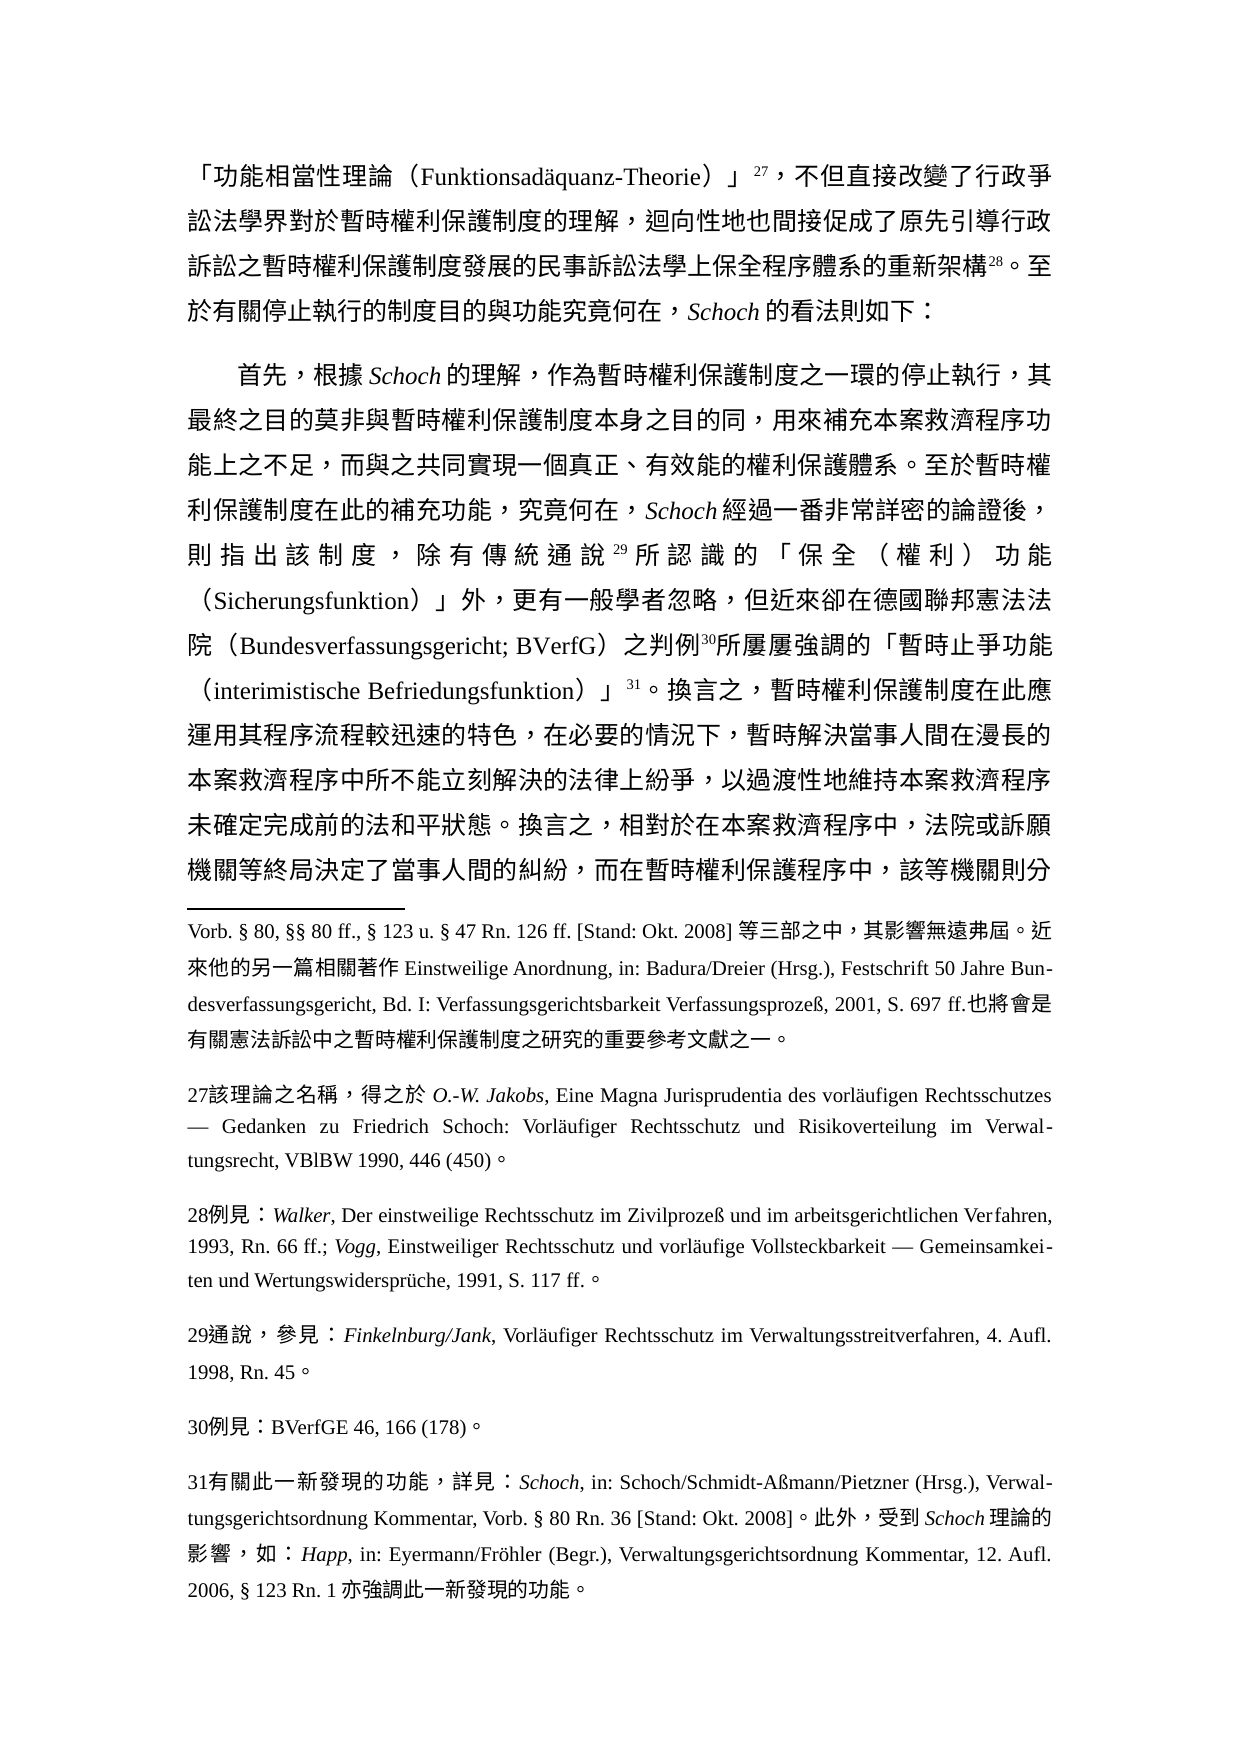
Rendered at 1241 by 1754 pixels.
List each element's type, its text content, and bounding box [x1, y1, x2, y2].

text 例見：BVerfGE 46, 166 (178)。 [187, 1410, 1053, 1440]
text 例見：Walker, Der einstweilige Rechtsschutz im Zivilprozeß und im arbeitsgerichtlichen Ver­fahren, 1993, Rn. 66 ff.; Vogg, Einstweiliger Rechtsschutz und vorläufige Vollsteckbarkeit — Gemeinsamkei­ten und Wertungswidersprüche, 1991, S. 117 ff.。 [187, 1199, 1053, 1294]
text 有關此一新發現的功能，詳見：Schoch, in: Schoch/Schmidt-Aßmann/Pietzner (Hrsg.), Verwal­tungsgerichtsordnung Kom­mentar, Vorb. § 80 Rn. 36 [Stand: Okt. 2008]。此外，受到Schoch理論的影響，如：Happ, in: Eyermann/Fröhler (Begr.), Verwaltungsgerichtsordnung Kommentar, 12. Aufl. 2006, § 123 Rn. 1亦強調此一新發現的功能。 [187, 1465, 1053, 1604]
text 通說，參見：Finkelnburg/Jank, Vorläufiger Rechtsschutz im Verwaltungsstreitverfahren, 4. Aufl. 1998, Rn. 45。 [187, 1319, 1053, 1385]
text 該理論之名稱，得之於O.-W. Jakobs, Eine Magna Jurisprudentia des vorläufigen Rechtsschutzes — Gedanken zu Friedrich Schoch: Vorläufiger Rechtsschutz und Risikoverteilung im Verwal­tungsrecht, VBlBW 1990, 446 (450)。 [187, 1078, 1053, 1174]
text Vorb. § 80, §§ 80 ff., § 123 u. § 47 Rn. 126 ff. [Stand: Okt. 2008] 等三部之中，其影響無遠弗屆。近來他的另一篇相關著作Einstweilige Anordnung, in: Badura/Dreier (Hrsg.), Festschrift 50 Jahre Bun­des­verfassungsgericht, Bd. I: Verfassungsgerichtsbarkeit Verfassungsprozeß, 2001, S. 697 ff.也將會是有關憲法訴訟中之暫時權利保護制度之研究的重要參考文獻之一。 [187, 915, 1053, 1054]
text 首先，根據Schoch的理解，作為暫時權利保護制度之一環的停止執行，其最終之目的莫非與暫時權利保護制度本身之目的同，用來補充本案救濟程序功能上之不足，而與之共同實現一個真正、有效能的權利保護體系。至於暫時權利保護制度在此的補充功能，究竟何在，Schoch經過一番非常詳密的論證後，則指出該制度，除有傳統通說所認識的「保全（權利）功能（Sicherungsfunktion）」外，更有一般學者忽略，但近來卻在德國聯邦憲法法院（Bundesverfassungsgericht; BVerfG）之判例所屢屢強調的「暫時止爭功能（interimistische Befriedungsfunk­tion）」。換言之，暫時權利保護制度在此應運用其程序流程較迅速的特色，在必要的情況下，暫時解決當事人間在漫長的本案救濟程序中所不能立刻解決的法律上紛爭，以過渡性地維持本案救濟程序未確定完成前的法和平狀態。換言之，相對於在本案救濟程序中，法院或訴願機關等終局決定了當事人間的糾紛，而在暫時權利保護程序中，該等機關則分 [187, 348, 1053, 881]
text 「功能相當性理論（Funktionsadäquanz-Theorie）」，不但直接改變了行政爭訟法學界對於暫時權利保護制度的理解，迴向性地也間接促成了原先引導行政訴訟之暫時權利保護制度發展的民事訴訟法學上保全程序體系的重新架構。至於有關停止執行的制度目的與功能究竟何在，Schoch的看法則如下： [187, 150, 1053, 322]
